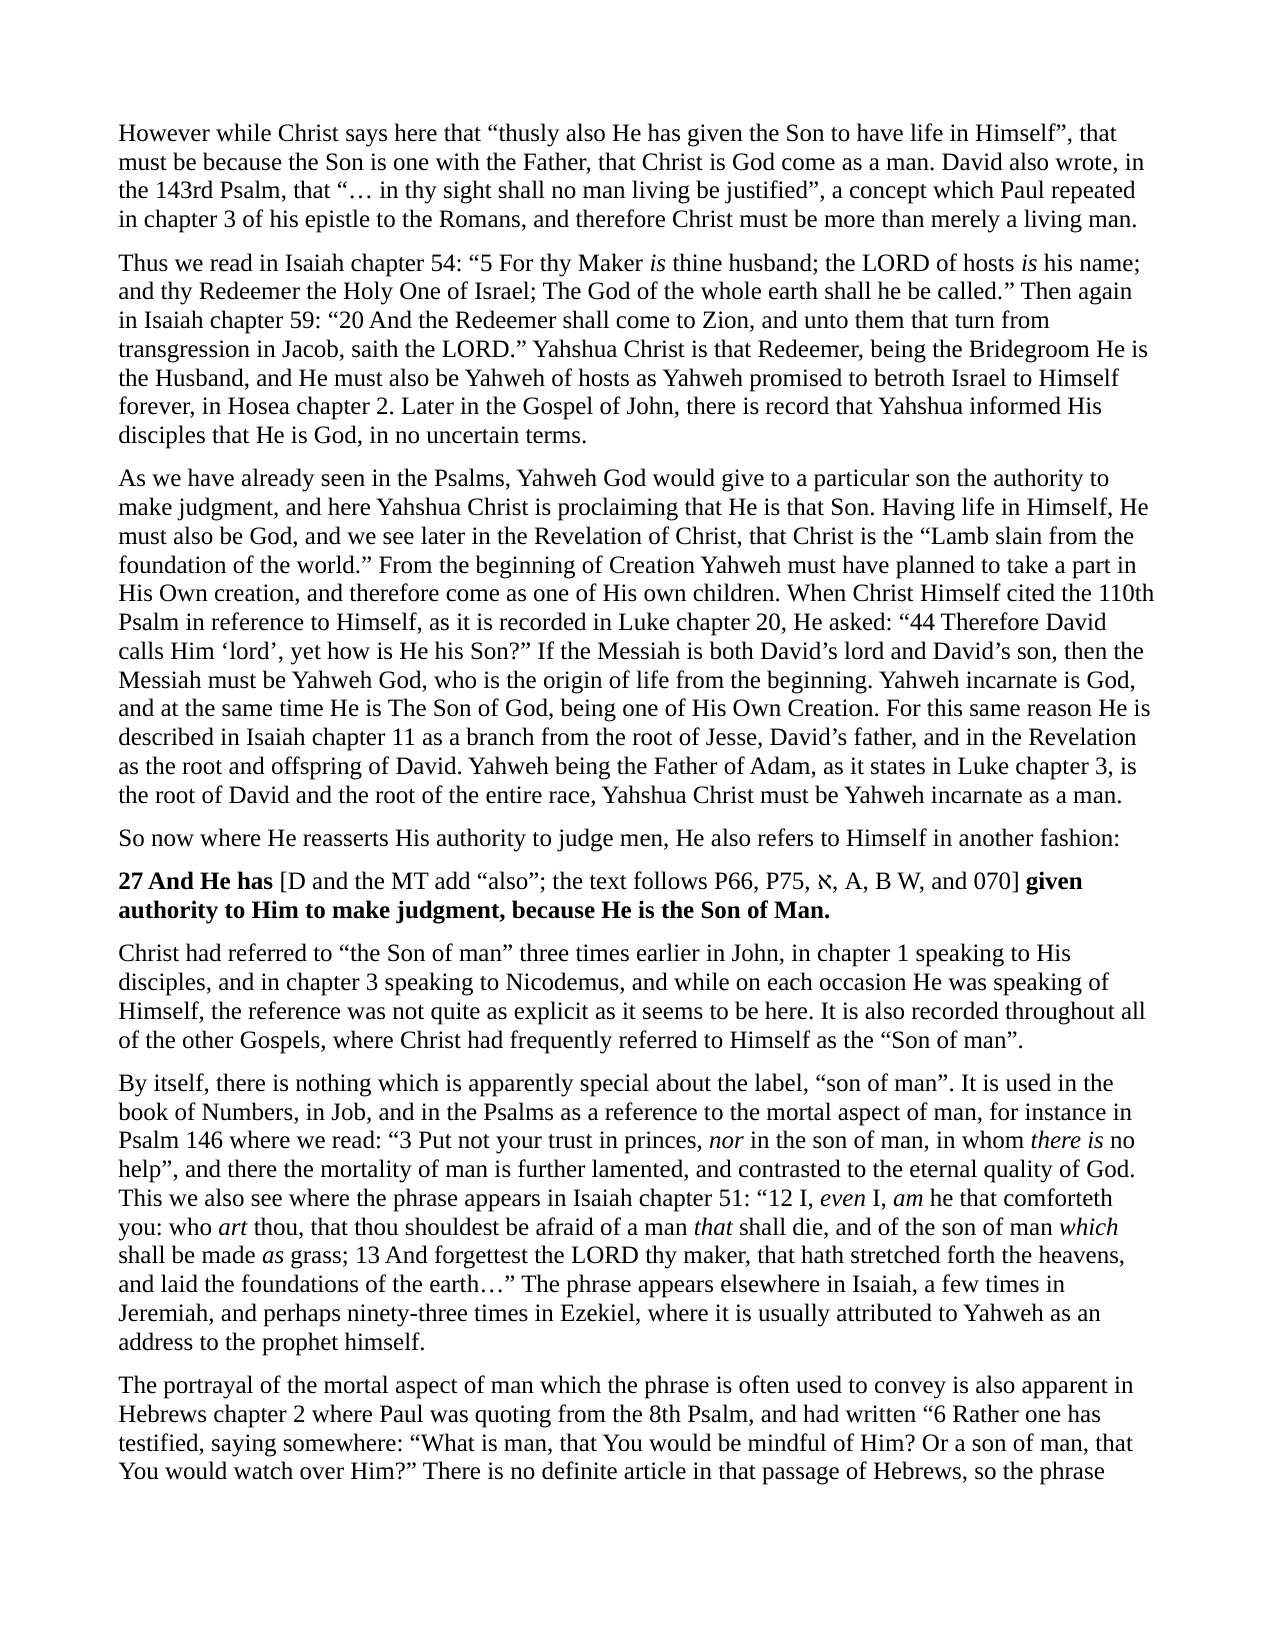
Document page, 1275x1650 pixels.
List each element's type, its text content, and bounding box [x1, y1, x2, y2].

text So now where He reasserts His authority to judge men, He also refers to Himself in another fashion: [118, 823, 1157, 852]
text The portrayal of the mortal aspect of man which the phrase is often used to convey is also apparent in Hebrews chapter 2 where Paul was quoting from the 8th Psalm, and had written “6 Rather one has testified, saying somewhere: “What is man, that You would be mindful of Him? Or a son of man, that You would watch over Him?” There is no definite article in that passage of Hebrews, so the phrase [118, 1370, 1157, 1485]
text 27 And He has [D and the MT add “also”; the text follows P66, P75, א, A, B W, and 070] given authority to Him to make judgment, because He is the Son of Man. [118, 866, 1157, 924]
text However while Christ says here that “thusly also He has given the Son to have life in Himself”, that must be because the Son is one with the Father, that Christ is God come as a man. David also wrote, in the 143rd Psalm, that “… in thy sight shall no man living be justified”, a concept which Paul repeated in chapter 3 of his epistle to the Romans, and therefore Christ must be more than merely a living man. [118, 118, 1157, 233]
text Christ had referred to “the Son of man” three times earlier in John, in chapter 1 speaking to His disciples, and in chapter 3 speaking to Nicodemus, and while on each occasion He was speaking of Himself, the reference was not quite as explicit as it seems to be here. It is also recorded throughout all of the other Gospels, where Christ had frequently referred to Himself as the “Son of man”. [118, 938, 1157, 1053]
text Thus we read in Isaiah chapter 54: “5 For thy Maker is thine husband; the LORD of hosts is his name; and thy Redeemer the Holy One of Israel; The God of the whole earth shall he be called.” Then again in Isaiah chapter 59: “20 And the Redeemer shall come to Zion, and unto them that turn from transgression in Jacob, saith the LORD.” Yahshua Christ is that Redeemer, being the Bridegroom He is the Husband, and He must also be Yahweh of hosts as Yahweh promised to betroth Israel to Himself forever, in Hosea chapter 2. Later in the Gospel of John, there is record that Yahshua informed His disciples that He is God, in no uncertain terms. [118, 248, 1157, 449]
text As we have already seen in the Psalms, Yahweh God would give to a particular son the authority to make judgment, and here Yahshua Christ is proclaiming that He is that Son. Having life in Himself, He must also be God, and we see later in the Revelation of Christ, that Christ is the “Lamb slain from the foundation of the world.” From the beginning of Creation Yahweh must have planned to take a part in His Own creation, and therefore come as one of His own children. When Christ Himself cited the 110th Psalm in reference to Himself, as it is recorded in Luke chapter 20, He asked: “44 Therefore David calls Him ‘lord’, yet how is He his Son?” If the Messiah is both David’s lord and David’s son, then the Messiah must be Yahweh God, who is the origin of life from the beginning. Yahweh incarnate is God, and at the same time He is The Son of God, being one of His Own Creation. For this same reason He is described in Isaiah chapter 11 as a branch from the root of Jesse, David’s father, and in the Revelation as the root and offspring of David. Yahweh being the Father of Adam, as it states in Luke chapter 3, is the root of David and the root of the entire race, Yahshua Christ must be Yahweh incarnate as a man. [118, 463, 1157, 808]
text By itself, there is nothing which is apparently special about the label, “son of man”. It is used in the book of Numbers, in Job, and in the Psalms as a reference to the mortal aspect of man, for instance in Psalm 146 where we read: “3 Put not your trust in princes, nor in the son of man, in whom there is no help”, and there the mortality of man is further lamented, and contrasted to the eternal quality of God. This we also see where the phrase appears in Isaiah chapter 51: “12 I, even I, am he that comforteth you: who art thou, that thou shouldest be afraid of a man that shall die, and of the son of man which shall be made as grass; 13 And forgettest the LORD thy maker, that hath stretched forth the heavens, and laid the foundations of the earth…” The phrase appears elsewhere in Isaiah, a few times in Jeremiah, and perhaps ninety-three times in Ezekiel, where it is usually attributed to Yahweh as an address to the prophet himself. [118, 1068, 1157, 1356]
